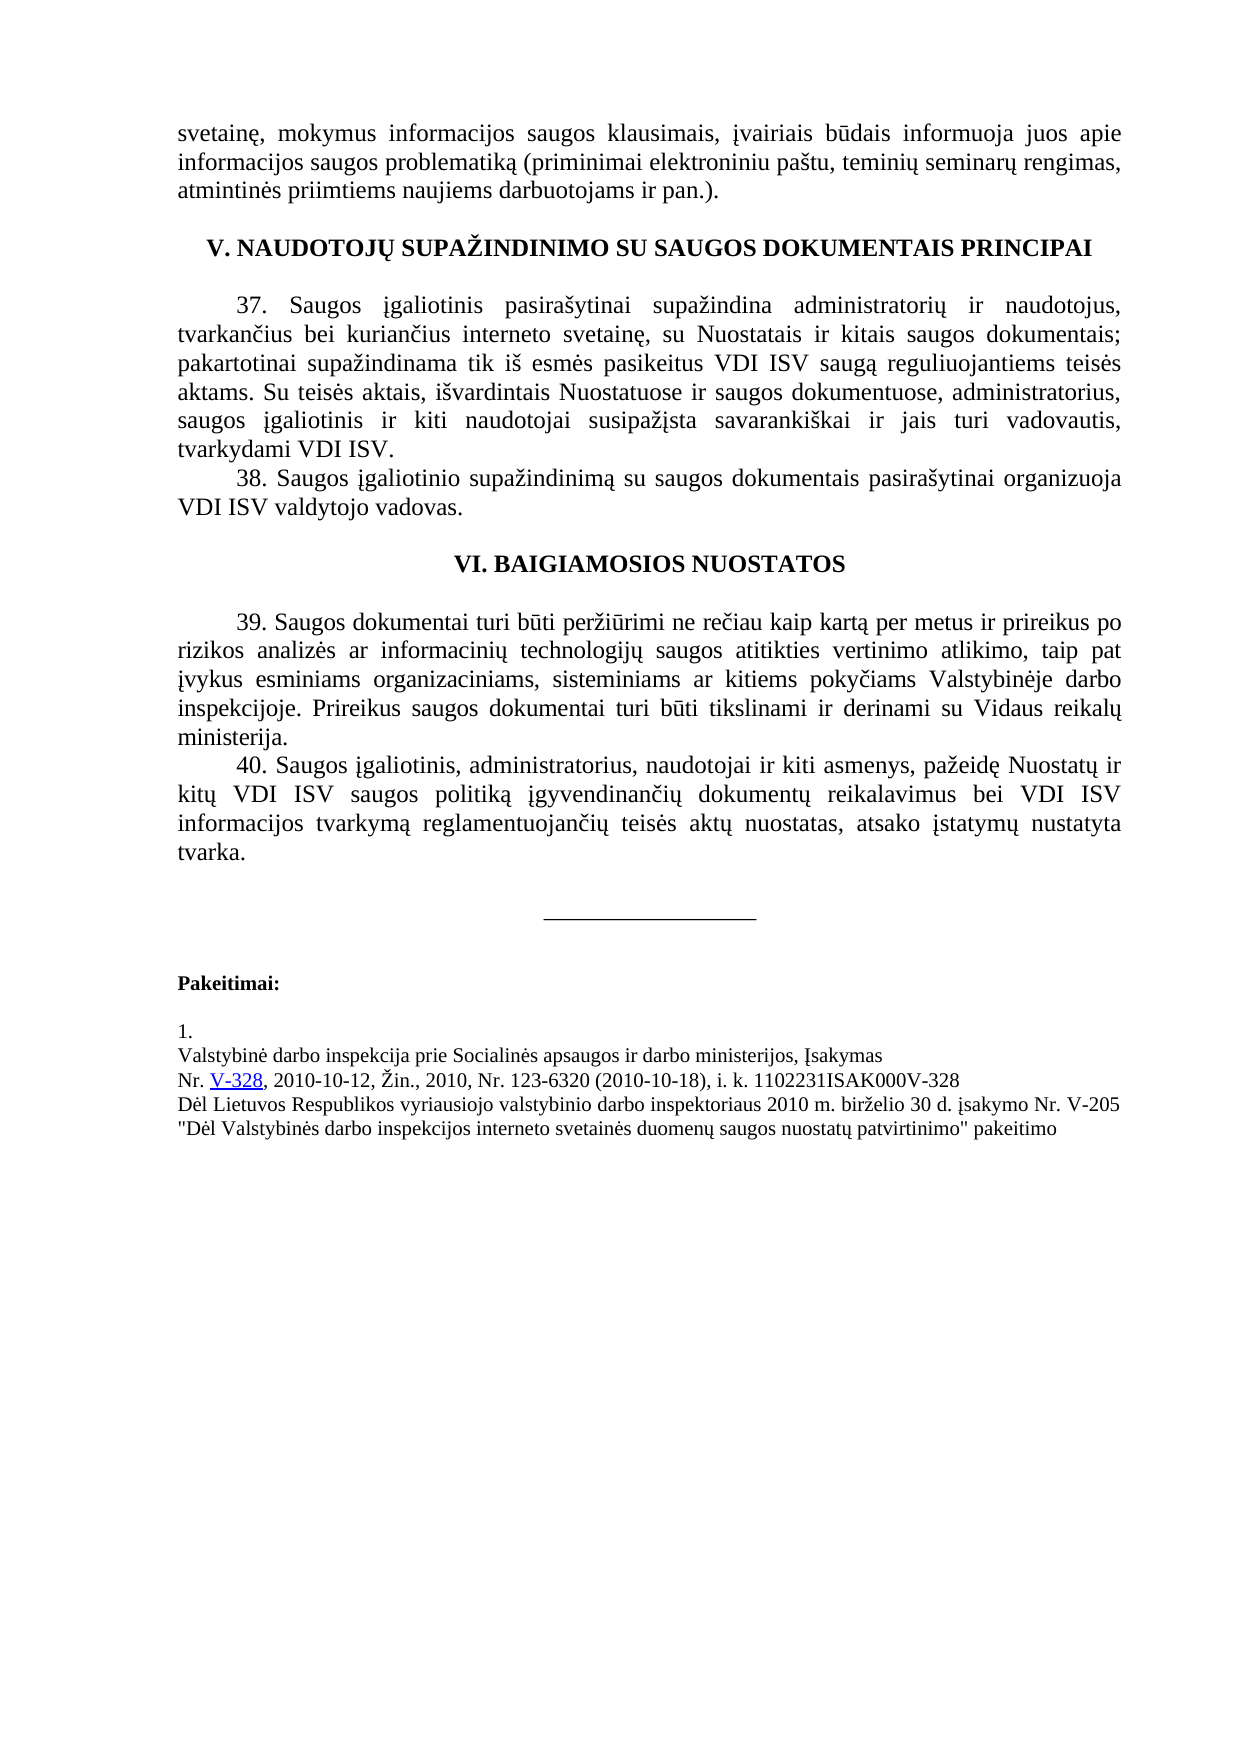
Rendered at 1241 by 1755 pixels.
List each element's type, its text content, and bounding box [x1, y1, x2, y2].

text 40. Saugos įgaliotinis, administratorius, naudotojai ir kiti asmenys, pažeidę Nuostatų ir kitų VDI ISV saugos politiką įgyvendinančių dokumentų reikalavimus bei VDI ISV informacijos tvarkymą reglamentuojančių teisės aktų nuostatas, atsako įstatymų nustatyta tvarka. [177, 751, 1122, 866]
text 1. [177, 1019, 1122, 1043]
text 37. Saugos įgaliotinis pasirašytinai supažindina administratorių ir naudotojus, tvarkančius bei kuriančius interneto svetainę, su Nuostatais ir kitais saugos dokumentais; pakartotinai supažindinama tik iš esmės pasikeitus VDI ISV saugą reguliuojantiems teisės aktams. Su teisės aktais, išvardintais Nuostatuose ir saugos dokumentuose, administratorius, saugos įgaliotinis ir kiti naudotojai susipažįsta savarankiškai ir jais turi vadovautis, tvarkydami VDI ISV. [177, 291, 1122, 463]
text Dėl Lietuvos Respublikos vyriausiojo valstybinio darbo inspektoriaus 2010 m. birželio 30 d. įsakymo Nr. V-205 "Dėl Valstybinės darbo inspekcijos interneto svetainės duomenų saugos nuostatų patvirtinimo" pakeitimo [177, 1092, 1122, 1140]
text svetainę, mokymus informacijos saugos klausimais, įvairiais būdais informuoja juos apie informacijos saugos problematiką (priminimai elektroniniu paštu, teminių seminarų rengimas, atmintinės priimtiems naujiems darbuotojams ir pan.). [177, 118, 1122, 204]
text _________________ [177, 894, 1122, 923]
text V. NAUDOTOJŲ SUPAŽINDINIMO SU SAUGOS DOKUMENTAIS PRINCIPAI [177, 233, 1122, 262]
text VI. BAIGIAMOSIOS NUOSTATOS [177, 549, 1122, 578]
text Valstybinė darbo inspekcija prie Socialinės apsaugos ir darbo ministerijos, Įsakymas [177, 1043, 1122, 1067]
text Nr. V-328, 2010-10-12, Žin., 2010, Nr. 123-6320 (2010-10-18), i. k. 1102231ISAK000V-328 [177, 1067, 1122, 1092]
text Pakeitimai: [177, 971, 1122, 995]
text 39. Saugos dokumentai turi būti peržiūrimi ne rečiau kaip kartą per metus ir prireikus po rizikos analizės ar informacinių technologijų saugos atitikties vertinimo atlikimo, taip pat įvykus esminiams organizaciniams, sisteminiams ar kitiems pokyčiams Valstybinėje darbo inspekcijoje. Prireikus saugos dokumentai turi būti tikslinami ir derinami su Vidaus reikalų ministerija. [177, 607, 1122, 751]
text 38. Saugos įgaliotinio supažindinimą su saugos dokumentais pasirašytinai organizuoja VDI ISV valdytojo vadovas. [177, 463, 1122, 521]
